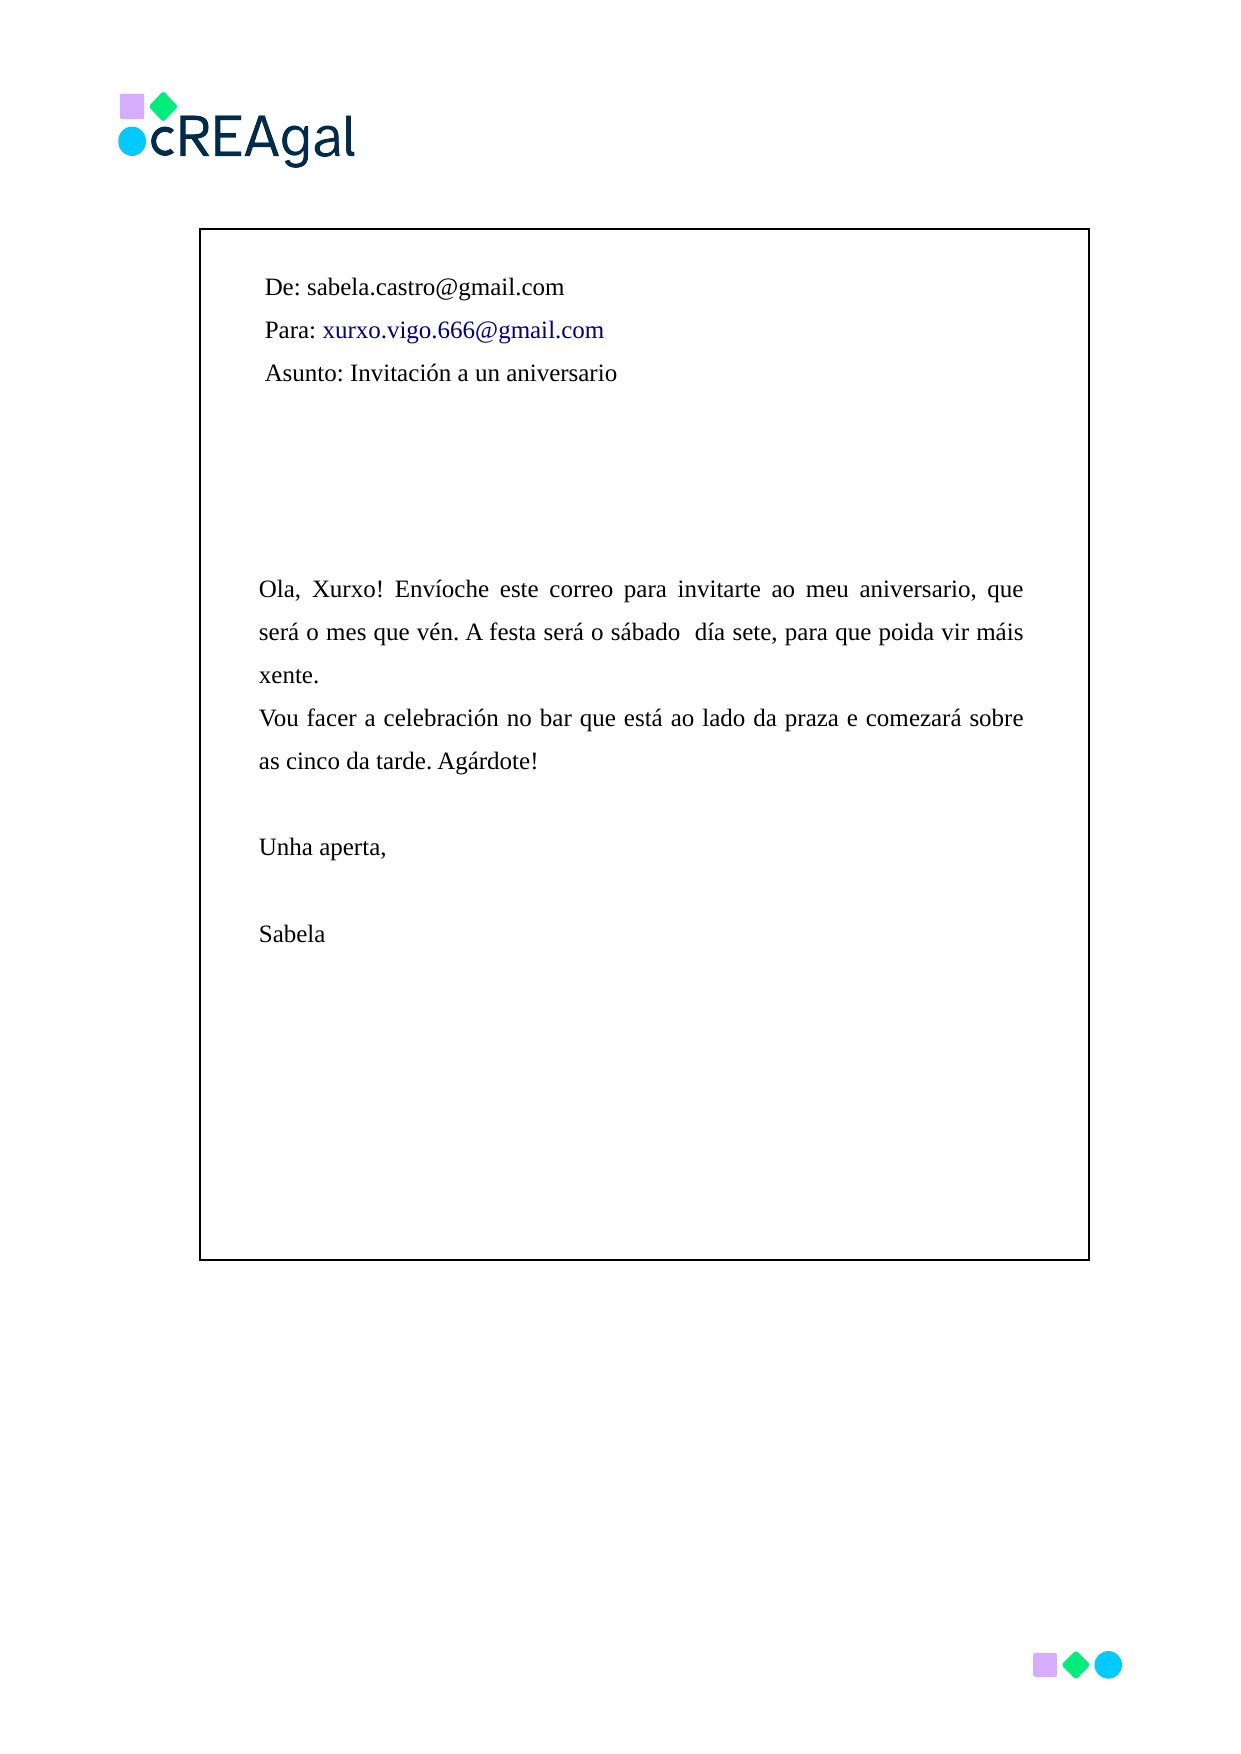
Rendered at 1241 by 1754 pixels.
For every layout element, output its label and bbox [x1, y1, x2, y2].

picture [118, 92, 355, 168]
